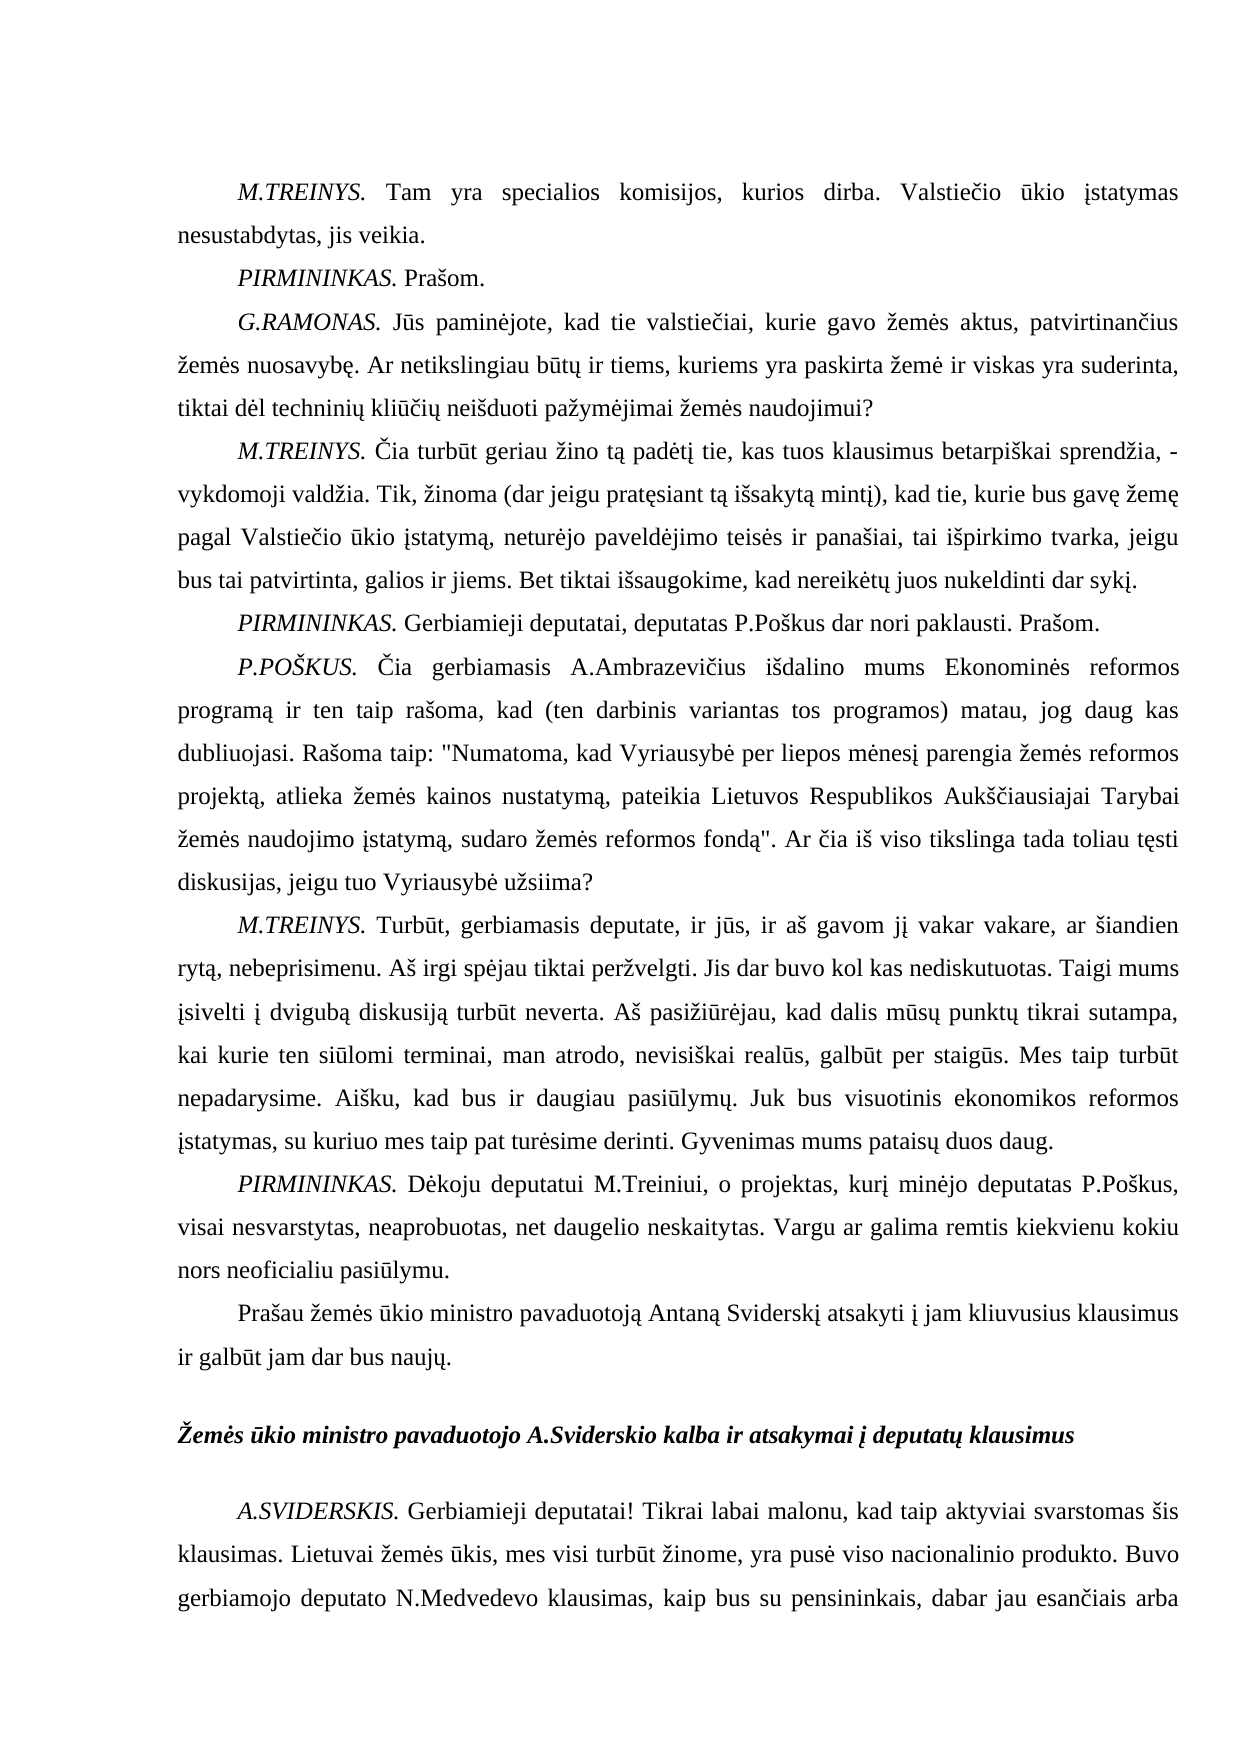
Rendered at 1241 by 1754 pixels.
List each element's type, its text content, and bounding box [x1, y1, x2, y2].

text PIRMININKAS. Prašom. [177, 263, 1180, 292]
subtitle Žemės ūkio ministro pavaduotojo A.Sviderskio kalba ir atsakymai į deputatų klausimus [177, 1420, 1181, 1449]
text A.SVIDERSKIS. Gerbiamieji deputatai! Tikrai labai malonu, kad taip aktyviai svarstomas šis klausimas. Lietuvai žemės ūkis, mes visi turbūt žino­me, yra pusė viso nacionalinio produkto. Buvo gerbiamojo deputato N.Med­vedevo klausimas, kaip bus su pensininkais, dabar jau esančiais arba [177, 1496, 1180, 1611]
text M.TREINYS. Turbūt, gerbiamasis deputate, ir jūs, ir aš gavom jį vakar vakare, ar šiandien rytą, nebeprisimenu. Aš irgi spėjau tiktai peržvelgti. Jis dar buvo kol kas nediskutuotas. Taigi mums įsivelti į dvigubą diskusiją turbūt neverta. Aš pasižiūrėjau, kad dalis mūsų punktų tikrai sutampa, kai kurie ten siūlomi terminai, man atrodo, nevisiškai realūs, galbūt per staigūs. Mes taip turbūt nepadarysime. Aišku, kad bus ir daugiau pasiūlymų. Juk bus visuotinis ekonomikos reformos įstatymas, su kuriuo mes taip pat turėsime derinti. Gyvenimas mums pataisų duos daug. [177, 910, 1180, 1155]
text PIRMININKAS. Gerbiamieji deputatai, deputatas P.Poškus dar nori pak­lausti. Prašom. [177, 608, 1180, 637]
text M.TREINYS. Čia turbūt geriau žino tą padėtį tie, kas tuos klausimus betarpiškai sprendžia, - vykdomoji valdžia. Tik, žinoma (dar jeigu pratęsiant tą išsakytą mintį), kad tie, kurie bus gavę žemę pagal Valstiečio ūkio įstatymą, neturėjo paveldėjimo teisės ir panašiai, tai išpirkimo tvarka, jeigu bus tai patvirtinta, galios ir jiems. Bet tiktai išsaugokime, kad nereikėtų juos nukeldinti dar sykį. [177, 436, 1180, 594]
text G.RAMONAS. Jūs paminėjote, kad tie valstiečiai, kurie gavo žemės aktus, patvirtinančius žemės nuosavybę. Ar netikslingiau būtų ir tiems, kuriems yra paskirta žemė ir viskas yra suderinta, tiktai dėl techninių kliūčių neišduoti pažymėjimai žemės naudojimui? [177, 307, 1180, 422]
text PIRMININKAS. Dėkoju deputatui M.Treiniui, o projektas, kurį minėjo deputatas P.Poškus, visai nesvarstytas, neaprobuotas, net daugelio neskaity­tas. Vargu ar galima remtis kiekvienu kokiu nors neoficialiu pasiūlymu. [177, 1169, 1180, 1284]
text M.TREINYS. Tam yra specialios komisijos, kurios dirba. Valstiečio ūkio įstatymas nesustabdytas, jis veikia. [177, 177, 1180, 249]
text Prašau žemės ūkio ministro pavaduotoją Antaną Sviderskį atsakyti į jam kliuvusius klausimus ir galbūt jam dar bus naujų. [177, 1298, 1180, 1370]
text P.POŠKUS. Čia gerbiamasis A.Ambrazevičius išdalino mums Ekonomi­nės reformos programą ir ten taip rašoma, kad (ten darbinis variantas tos programos) matau, jog daug kas dubliuojasi. Rašoma taip: "Numatoma, kad Vyriausybė per liepos mėnesį parengia žemės reformos projektą, atlieka žemės kainos nustatymą, pateikia Lietuvos Respublikos Aukščiausiajai Ta­rybai žemės naudojimo įstatymą, sudaro žemės reformos fondą". Ar čia iš viso tikslinga tada toliau tęsti diskusijas, jeigu tuo Vyriausybė užsiima? [177, 652, 1180, 896]
